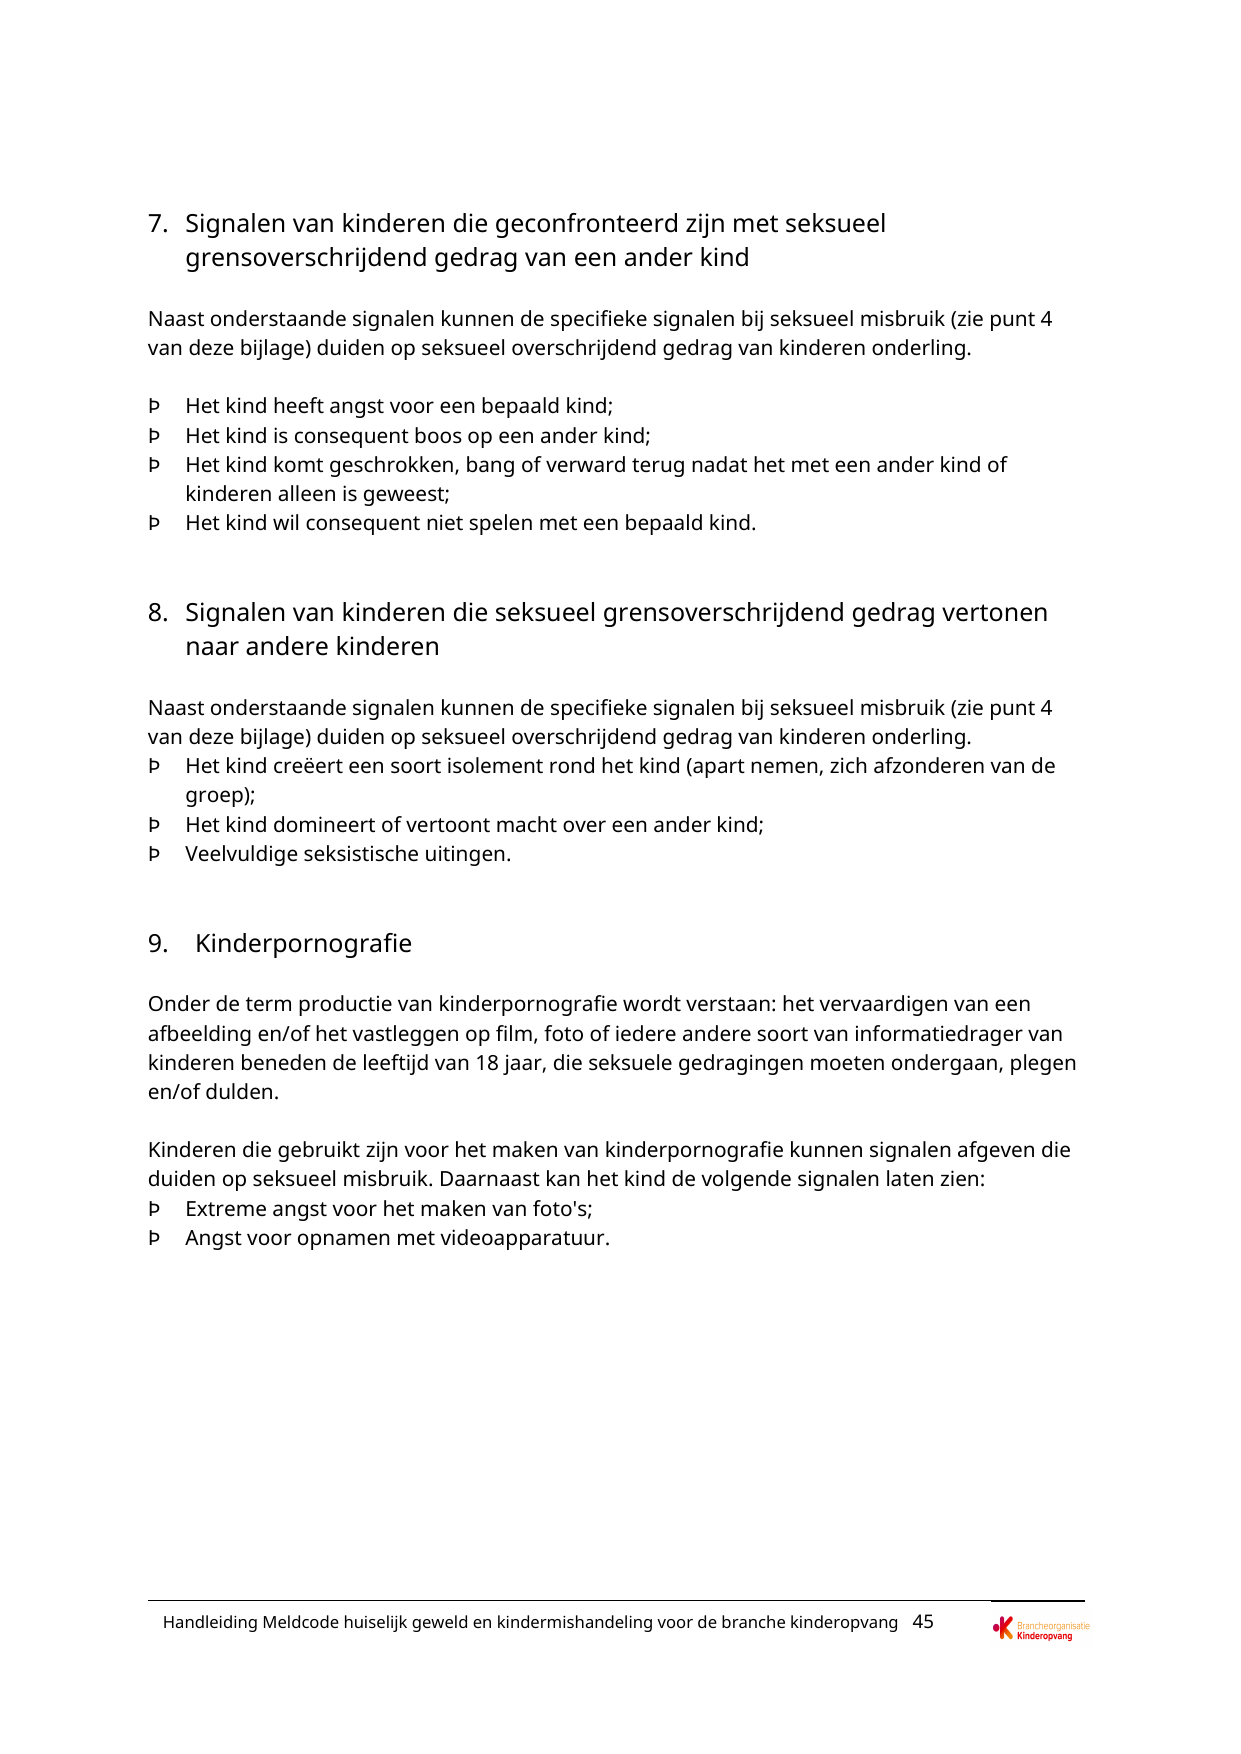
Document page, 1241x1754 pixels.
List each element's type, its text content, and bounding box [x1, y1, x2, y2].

list Veelvuldige seksistische uitingen. [148, 838, 1092, 867]
list Het kind is consequent boos op een ander kind; [148, 420, 1092, 449]
list Het kind domineert of vertoont macht over een ander kind; [148, 809, 1092, 838]
list Het kind komt geschrokken, bang of verward terug nadat het met een ander kind of kinderen alleen is geweest; [148, 449, 1092, 507]
text 9. Kinderpornografie [148, 926, 1092, 960]
text Kinderen die gebruikt zijn voor het maken van kinderpornografie kunnen signalen afgeven die duiden op seksueel misbruik. Daarnaast kan het kind de volgende signalen laten zien: [148, 1135, 1092, 1193]
list Het kind creëert een soort isolement rond het kind (apart nemen, zich afzonderen van de groep); [148, 751, 1092, 809]
list Extreme angst voor het maken van foto's; [148, 1193, 1092, 1222]
list Het kind heeft angst voor een bepaald kind; [148, 391, 1092, 420]
list Signalen van kinderen die seksueel grensoverschrijdend gedrag vertonen naar andere kinderen [148, 595, 1092, 663]
list Het kind wil consequent niet spelen met een bepaald kind. [148, 507, 1092, 537]
text Naast onderstaande signalen kunnen de specifieke signalen bij seksueel misbruik (zie punt 4 van deze bijlage) duiden op seksueel overschrijdend gedrag van kinderen onderling. [148, 303, 1092, 362]
list Angst voor opnamen met videoapparatuur. [148, 1222, 1092, 1251]
text Naast onderstaande signalen kunnen de specifieke signalen bij seksueel misbruik (zie punt 4 van deze bijlage) duiden op seksueel overschrijdend gedrag van kinderen onderling. [148, 692, 1092, 751]
list Signalen van kinderen die geconfronteerd zijn met seksueel grensoverschrijdend gedrag van een ander kind [148, 206, 1092, 274]
text Onder de term productie van kinderpornografie wordt verstaan: het vervaardigen van een afbeelding en/of het vastleggen op film, foto of iedere andere soort van informatiedrager van kinderen beneden de leeftijd van 18 jaar, die seksuele gedragingen moeten ondergaan, plegen en/of dulden. [148, 989, 1092, 1106]
